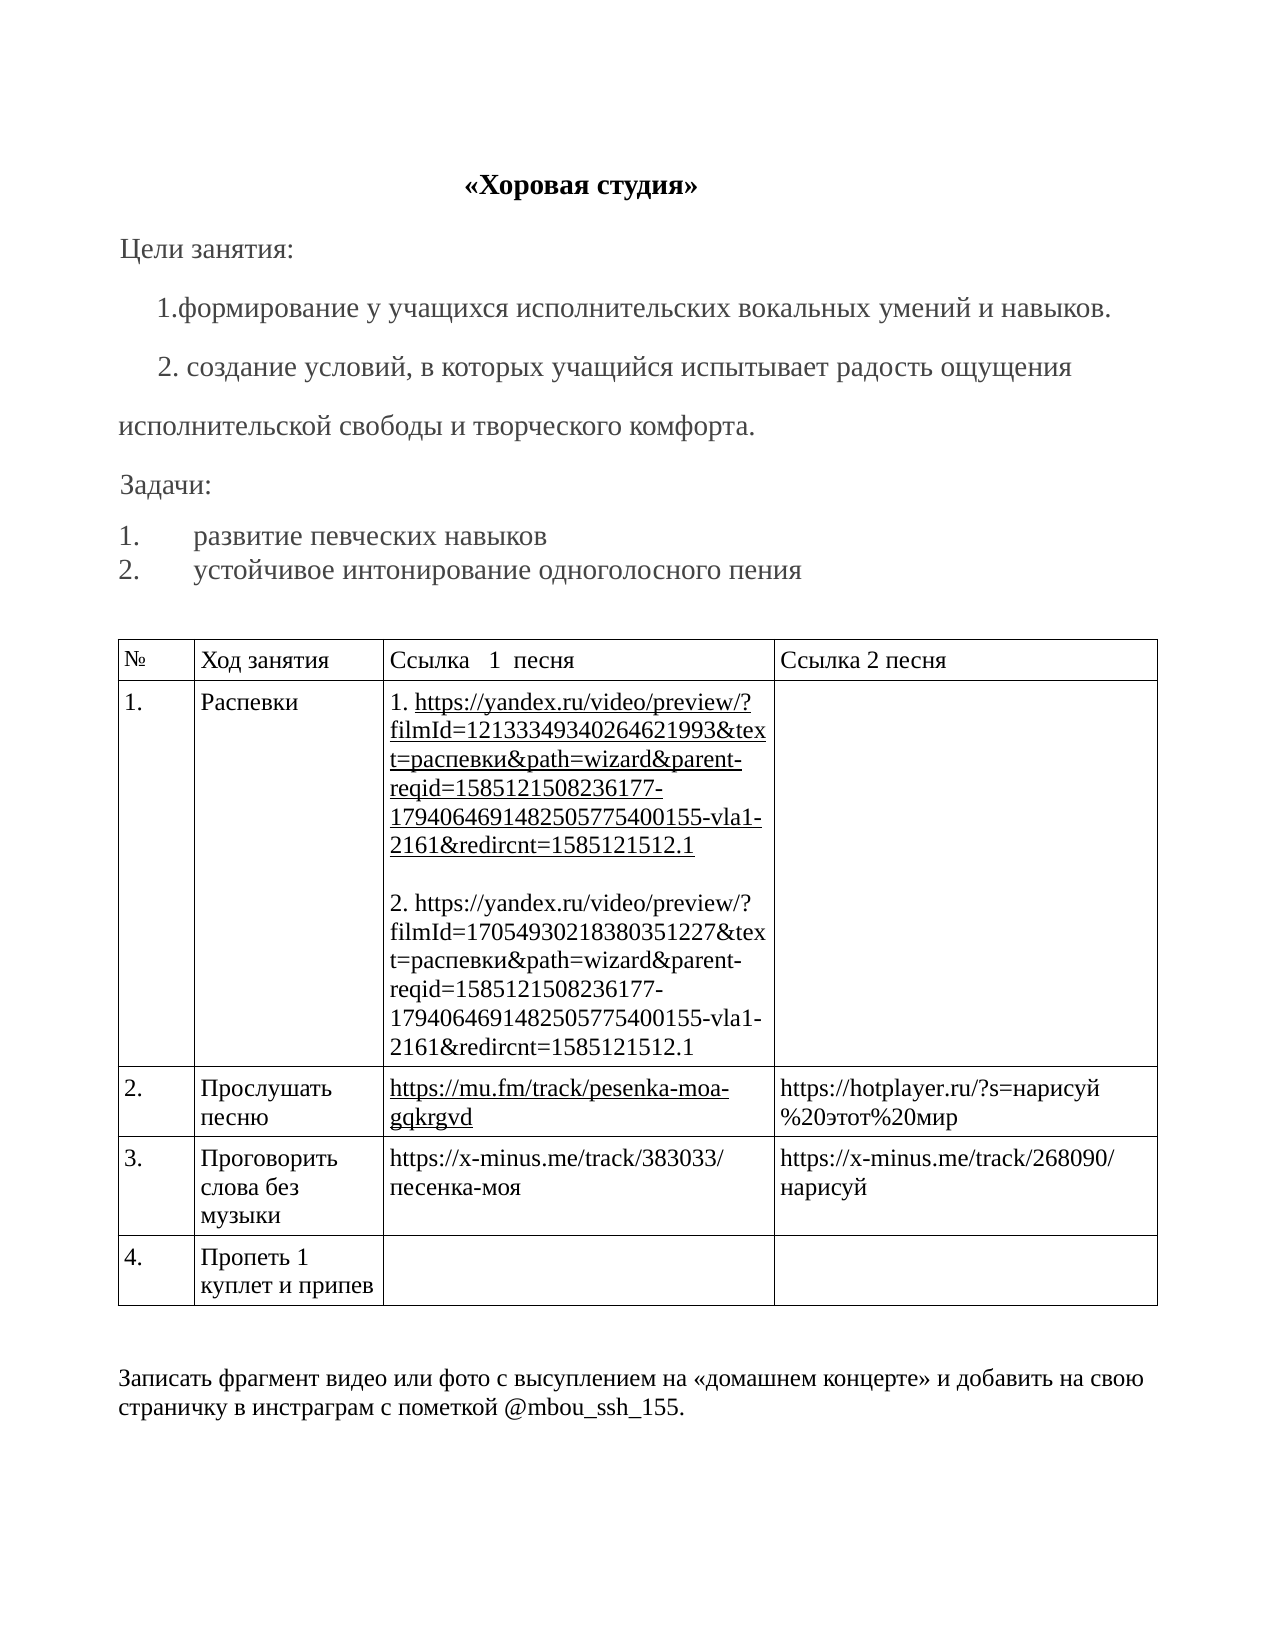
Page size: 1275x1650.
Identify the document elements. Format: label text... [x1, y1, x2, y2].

text Цели занятия: [119, 231, 1157, 265]
text Задачи: [119, 467, 1157, 501]
table_cell Проговорить слова без музыки [195, 1137, 383, 1235]
text «Хоровая студия» [118, 167, 1157, 201]
table_cell 4. [119, 1236, 194, 1305]
text 1.формирование у учащихся исполнительских вокальных умений и навыков. [119, 290, 1157, 324]
text Записать фрагмент видео или фото с высуплением на «домашнем концерте» и добавить на свою страничку в инстраграм с пометкой @mbou_ssh_155. [118, 1363, 1157, 1421]
text 2. создание условий, в которых учащийся испытывает ра­дость ощущения [128, 349, 1157, 383]
list устойчивое интонирование одноголосного пения [118, 551, 1157, 586]
table_cell Пропеть 1 куплет и припев [195, 1236, 383, 1305]
table_cell 1. [119, 681, 194, 1066]
table_cell 2. [119, 1067, 194, 1136]
table_cell https://mu.fm/track/pesenka-moa-gqkrgvd [384, 1067, 774, 1136]
table_cell https://hotplayer.ru/?s=нарисуй%20этот%20мир [775, 1067, 1157, 1136]
text исполнительской свободы и творческого комфорта. [118, 408, 1157, 442]
table_cell Распевки [195, 681, 383, 1066]
table_cell [384, 1236, 774, 1305]
table_cell 3. [119, 1137, 194, 1235]
table_cell https://x-minus.me/track/268090/нарисуй [775, 1137, 1157, 1235]
table_header Ссылка 2 песня [775, 640, 1157, 680]
table_cell https://x-minus.me/track/383033/песенка-моя [384, 1137, 774, 1235]
table_header Ход занятия [195, 640, 383, 680]
table_cell Прослушать песню [195, 1067, 383, 1136]
table_header № [119, 640, 194, 680]
table_header Ссылка 1 песня [384, 640, 774, 680]
table_cell 1. https://yandex.ru/video/preview/?filmId=12133349340264621993&text=распевки&path=wizard&parent-reqid=1585121508236177-1794064691482505775400155-vla1-2161&redircnt=1585121512.1 2. https://yandex.ru/video/preview/?filmId=17054930218380351227&text=распевки&path=wizard&parent-reqid=1585121508236177-1794064691482505775400155-vla1-2161&redircnt=1585121512.1 [384, 681, 774, 1066]
table_cell [775, 1236, 1157, 1305]
table_cell [775, 681, 1157, 1066]
list развитие певческих навыков [118, 517, 1157, 551]
